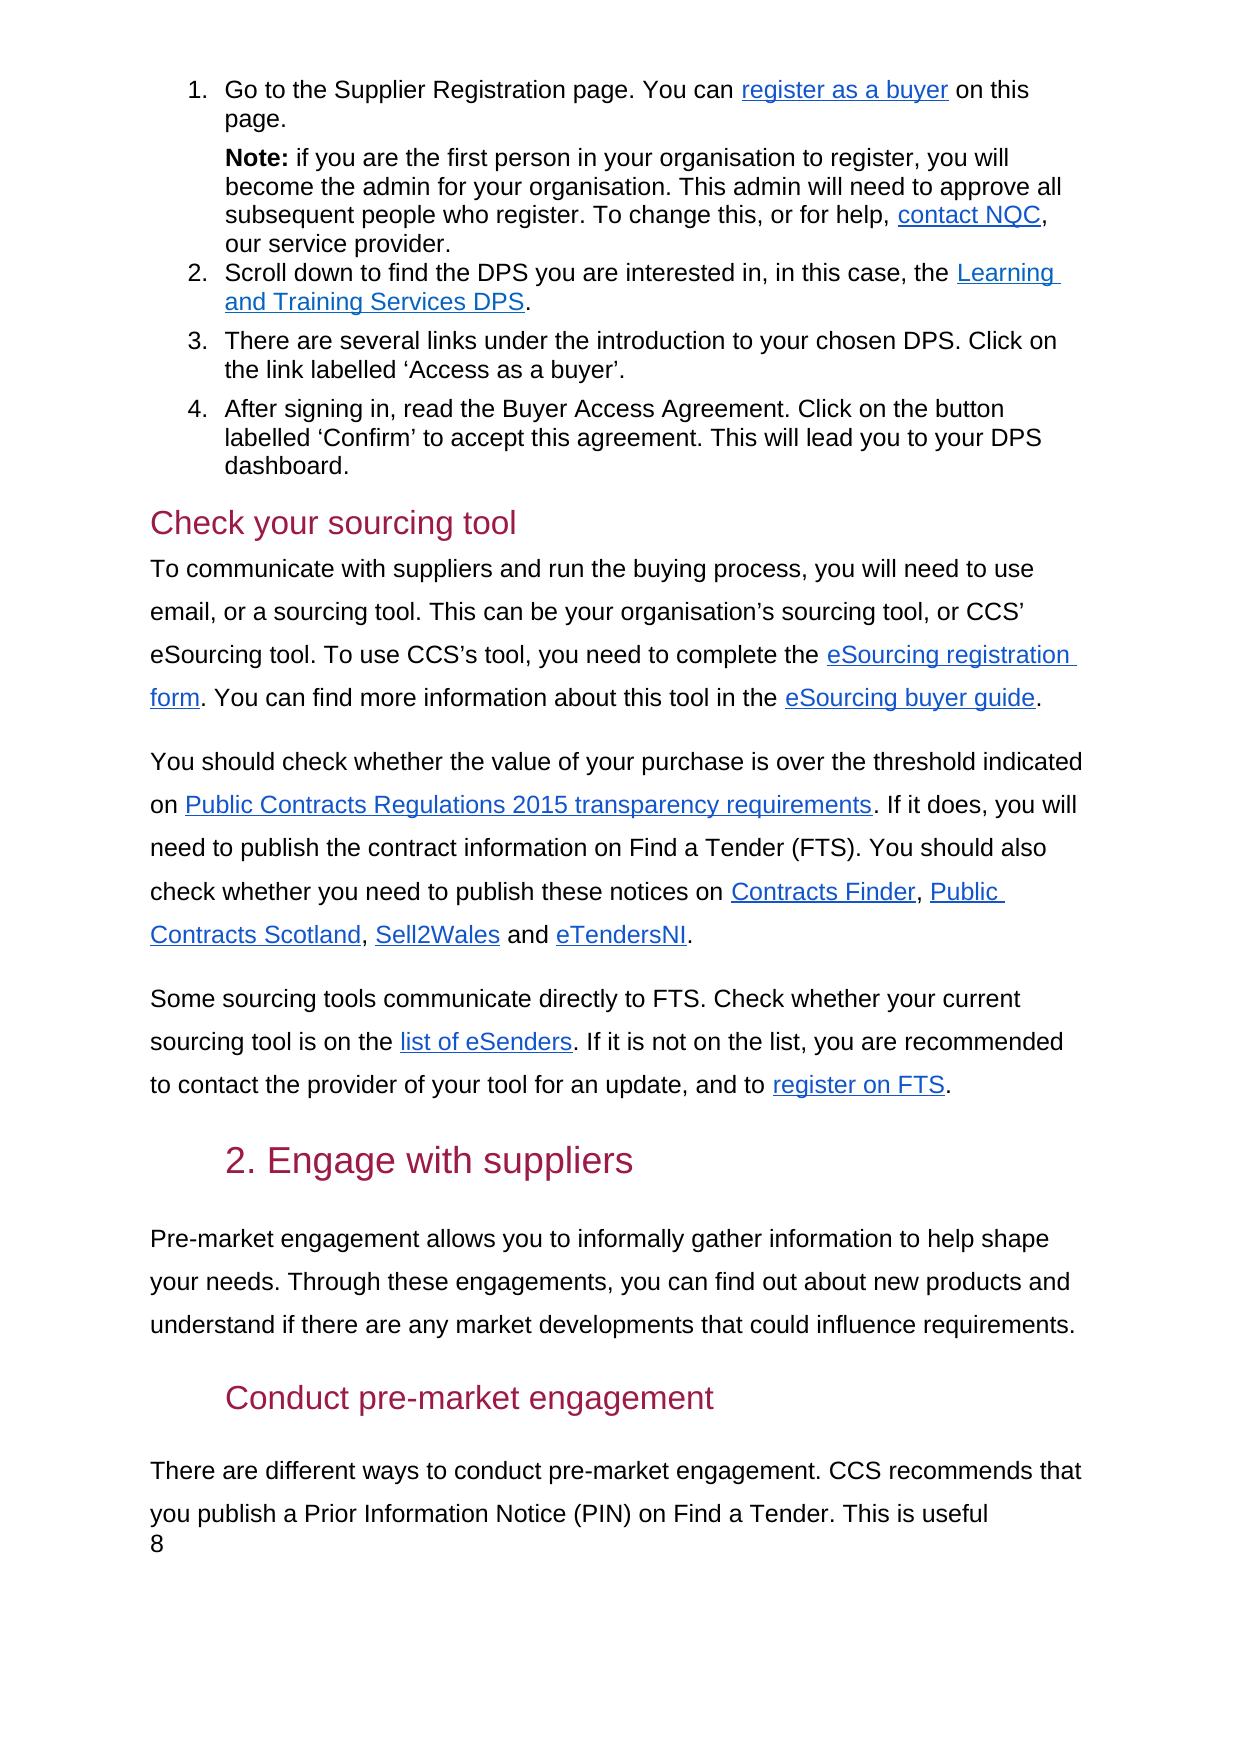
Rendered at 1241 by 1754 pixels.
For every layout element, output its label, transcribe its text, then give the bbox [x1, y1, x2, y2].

list Go to the Supplier Registration page. You can register as a buyer on this page. [187, 75, 1090, 132]
text Note: if you are the first person in your organisation to register, you will become the admin for your organisation. This admin will need to approve all subsequent people who register. To change this, or for help, contact NQC, our service provider. [225, 143, 1090, 258]
subtitle Conduct pre-market engagement [150, 1378, 1090, 1416]
list After signing in, read the Buyer Access Agreement. Click on the button labelled ‘Confirm’ to accept this agreement. This will lead you to your DPS dashboard. [187, 394, 1090, 480]
text To communicate with suppliers and run the buying process, you will need to use email, or a sourcing tool. This can be your organisation’s sourcing tool, or CCS’ eSourcing tool. To use CCS’s tool, you need to complete the eSourcing registration form. You can find more information about this tool in the eSourcing buyer guide. [150, 554, 1090, 712]
text Some sourcing tools communicate directly to FTS. Check whether your current sourcing tool is on the list of eSenders. If it is not on the list, you are recommended to contact the provider of your tool for an update, and to register on FTS. [150, 984, 1090, 1099]
subtitle 2. Engage with suppliers [150, 1138, 1090, 1181]
text You should check whether the value of your purchase is over the threshold indicated on Public Contracts Regulations 2015 transparency requirements. If it does, you will need to publish the contract information on Find a Tender (FTS). You should also check whether you need to publish these notices on Contracts Finder, Public Contracts Scotland, Sell2Wales and eTendersNI. [150, 747, 1090, 948]
text There are different ways to conduct pre-market engagement. CCS recommends that you publish a Prior Information Notice (PIN) on Find a Tender. This is useful [150, 1456, 1090, 1528]
list Scroll down to find the DPS you are interested in, in this case, the Learning and Training Services DPS. [187, 258, 1090, 315]
subtitle Check your sourcing tool [150, 503, 1090, 541]
text Pre-market engagement allows you to informally gather information to help shape your needs. Through these engagements, you can find out about new products and understand if there are any market developments that could influence requirements. [150, 1223, 1090, 1338]
list There are several links under the introduction to your chosen DPS. Click on the link labelled ‘Access as a buyer’. [187, 326, 1090, 383]
